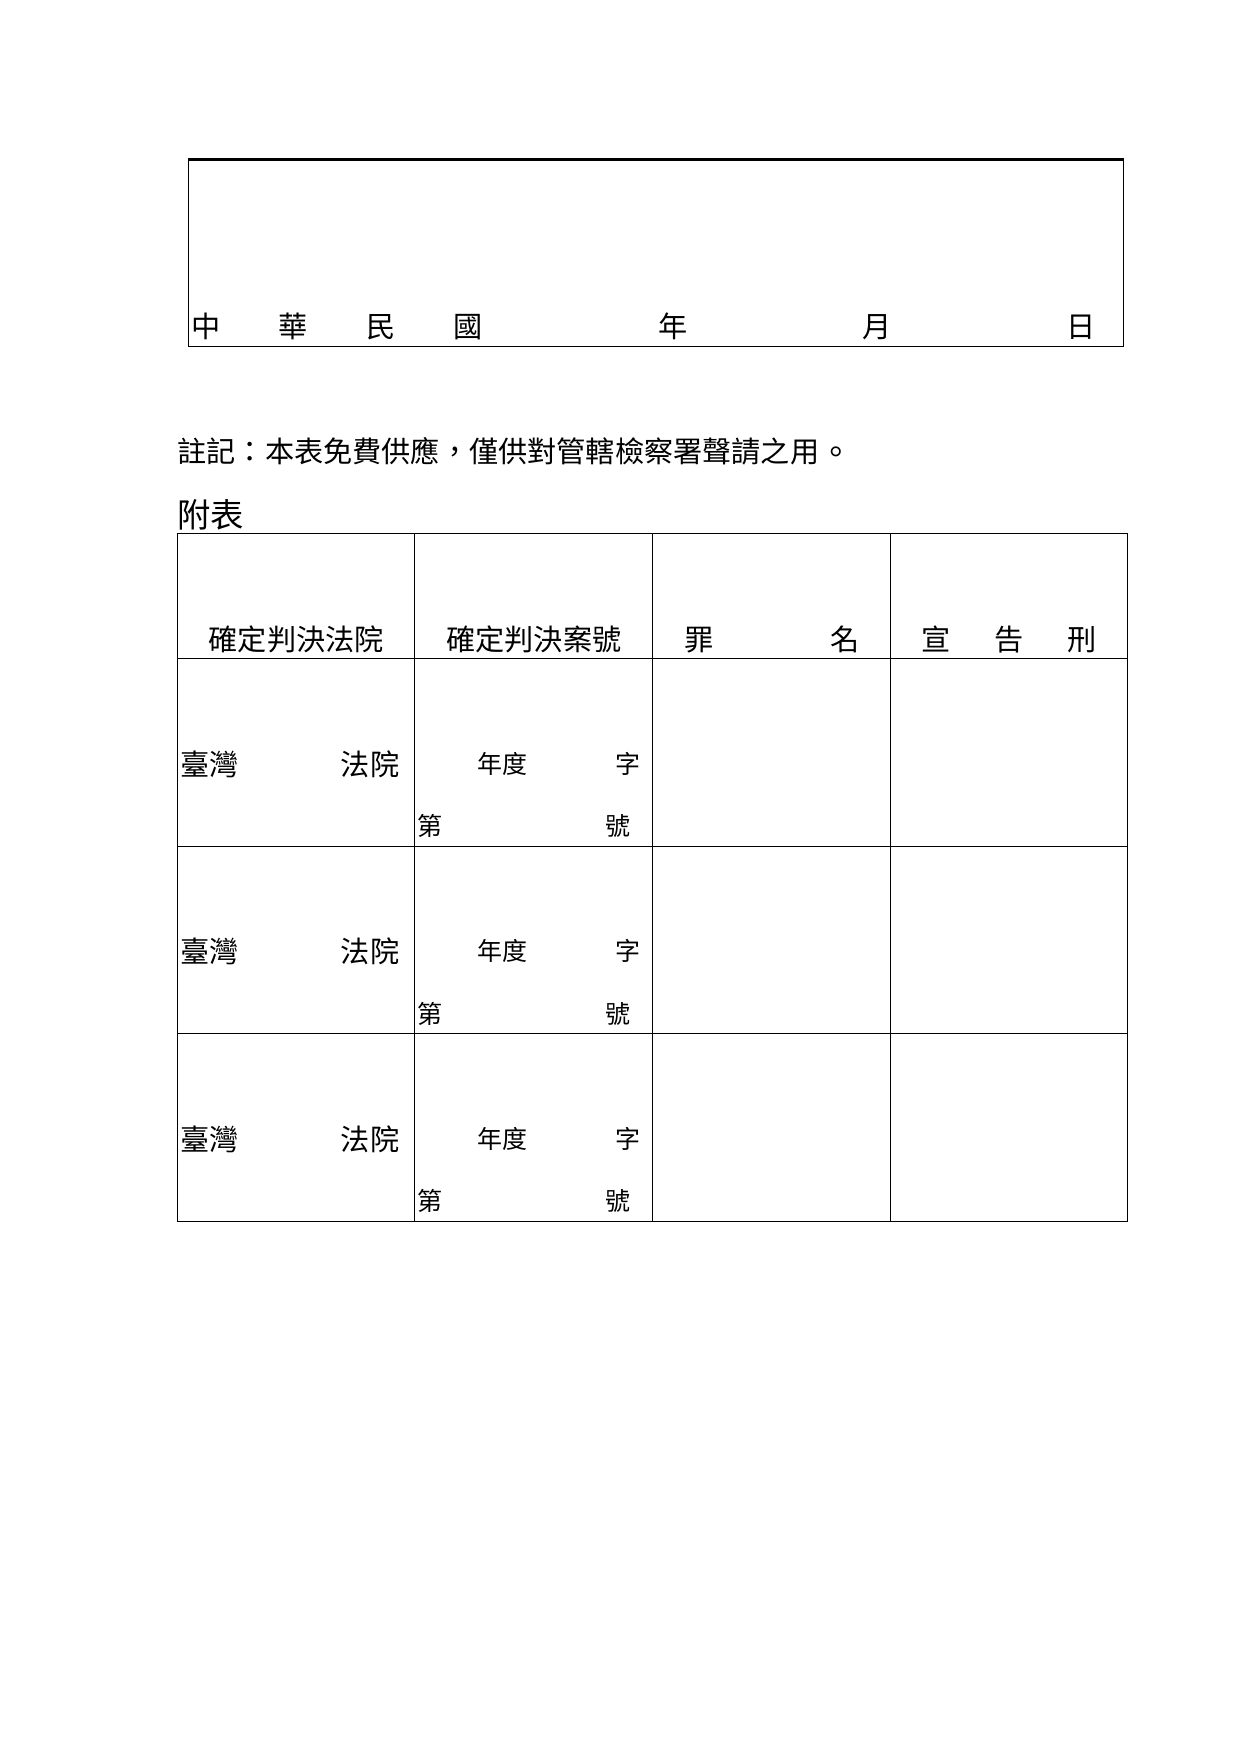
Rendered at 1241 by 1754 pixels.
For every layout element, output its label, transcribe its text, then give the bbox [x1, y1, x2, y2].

table_header 罪 名 [653, 534, 890, 658]
table_cell [653, 847, 890, 1033]
table_header 宣 告 刑 [891, 534, 1127, 658]
table_cell 年度 字 第 號 [415, 847, 652, 1033]
table_cell [653, 659, 890, 846]
text 註記：本表免費供應，僅供對管轄檢察署聲請之用。 [177, 408, 1122, 471]
table_cell [891, 659, 1127, 846]
table_cell [891, 847, 1127, 1033]
table_cell 臺灣 法院 [178, 847, 414, 1033]
table_header 確定判決法院 [178, 534, 414, 658]
table_cell 中 華 民 國 年 月 日 [189, 161, 1123, 346]
table_cell 年度 字 第 號 [415, 1034, 652, 1221]
table_cell [891, 1034, 1127, 1221]
table_cell 年度 字 第 號 [415, 659, 652, 846]
table_cell 臺灣 法院 [178, 659, 414, 846]
table_cell [653, 1034, 890, 1221]
text 附表 [177, 471, 1122, 533]
table_header 確定判決案號 [415, 534, 652, 658]
table_cell 臺灣 法院 [178, 1034, 414, 1221]
